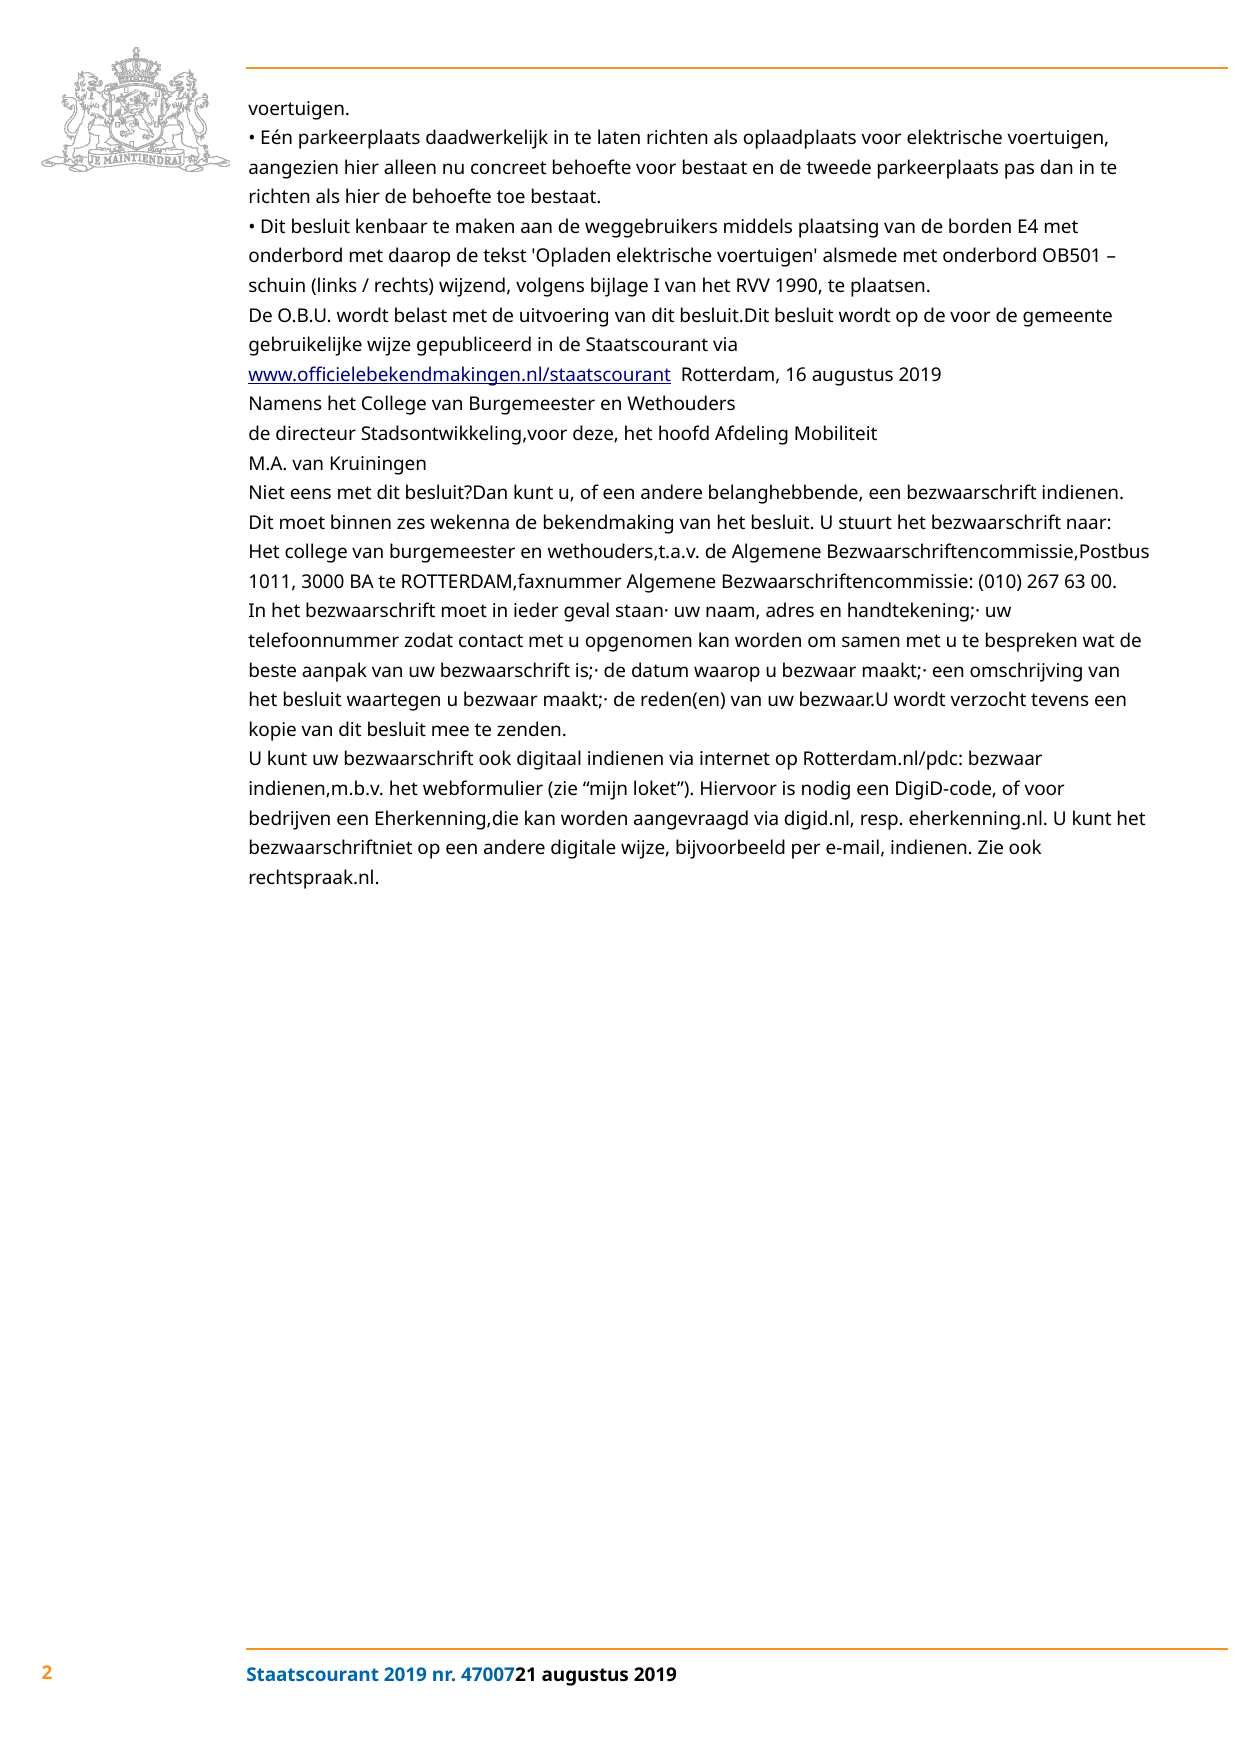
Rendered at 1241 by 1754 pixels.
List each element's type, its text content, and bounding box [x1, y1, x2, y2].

text U kunt uw bezwaarschrift ook digitaal indienen via internet op Rotterdam.nl/pdc: bezwaar indienen,m.b.v. het webformulier (zie “mijn loket”). Hiervoor is nodig een DigiD-code, of voor bedrijven een Eherkenning,die kan worden aangevraagd via digid.nl, resp. eherkenning.nl. U kunt het bezwaarschriftniet op een andere digitale wijze, bijvoorbeeld per e-mail, indienen. Zie ook rechtspraak.nl. [248, 746, 1152, 890]
text • Eén parkeerplaats daadwerkelijk in te laten richten als oplaadplaats voor elektrische voertuigen, aangezien hier alleen nu concreet behoefte voor bestaat en de tweede parkeerplaats pas dan in te richten als hier de behoefte toe bestaat. [248, 124, 1152, 209]
text de directeur Stadsontwikkeling,voor deze, het hoofd Afdeling Mobiliteit [248, 420, 1152, 446]
text Het college van burgemeester en wethouders,t.a.v. de Algemene Bezwaarschriftencommissie,Postbus 1011, 3000 BA te ROTTERDAM,faxnummer Algemene Bezwaarschriftencommissie: (010) 267 63 00. [248, 538, 1152, 594]
text • Dit besluit kenbaar te maken aan de weggebruikers middels plaatsing van de borden E4 met onderbord met daarop de tekst 'Opladen elektrische voertuigen' alsmede met onderbord OB501 –schuin (links / rechts) wijzend, volgens bijlage I van het RVV 1990, te plaatsen. [248, 213, 1152, 298]
text Niet eens met dit besluit?Dan kunt u, of een andere belanghebbende, een bezwaarschrift indienen. Dit moet binnen zes wekenna de bekendmaking van het besluit. U stuurt het bezwaarschrift naar: [248, 479, 1152, 535]
picture [41, 47, 231, 172]
text In het bezwaarschrift moet in ieder geval staan· uw naam, adres en handtekening;· uw telefoonnummer zodat contact met u opgenomen kan worden om samen met u te bespreken wat de beste aanpak van uw bezwaarschrift is;· de datum waarop u bezwaar maakt;· een omschrijving van het besluit waartegen u bezwaar maakt;· de reden(en) van uw bezwaar.U wordt verzocht tevens een kopie van dit besluit mee te zenden. [248, 598, 1152, 742]
text M.A. van Kruiningen [248, 450, 1152, 476]
text voertuigen. [248, 95, 1152, 121]
text Namens het College van Burgemeester en Wethouders [248, 391, 1152, 416]
text De O.B.U. wordt belast met de uitvoering van dit besluit.Dit besluit wordt op de voor de gemeente gebruikelijke wijze gepubliceerd in de Staatscourant via www.officielebekendmakingen.nl/staatscourant Rotterdam, 16 augustus 2019 [248, 302, 1152, 387]
